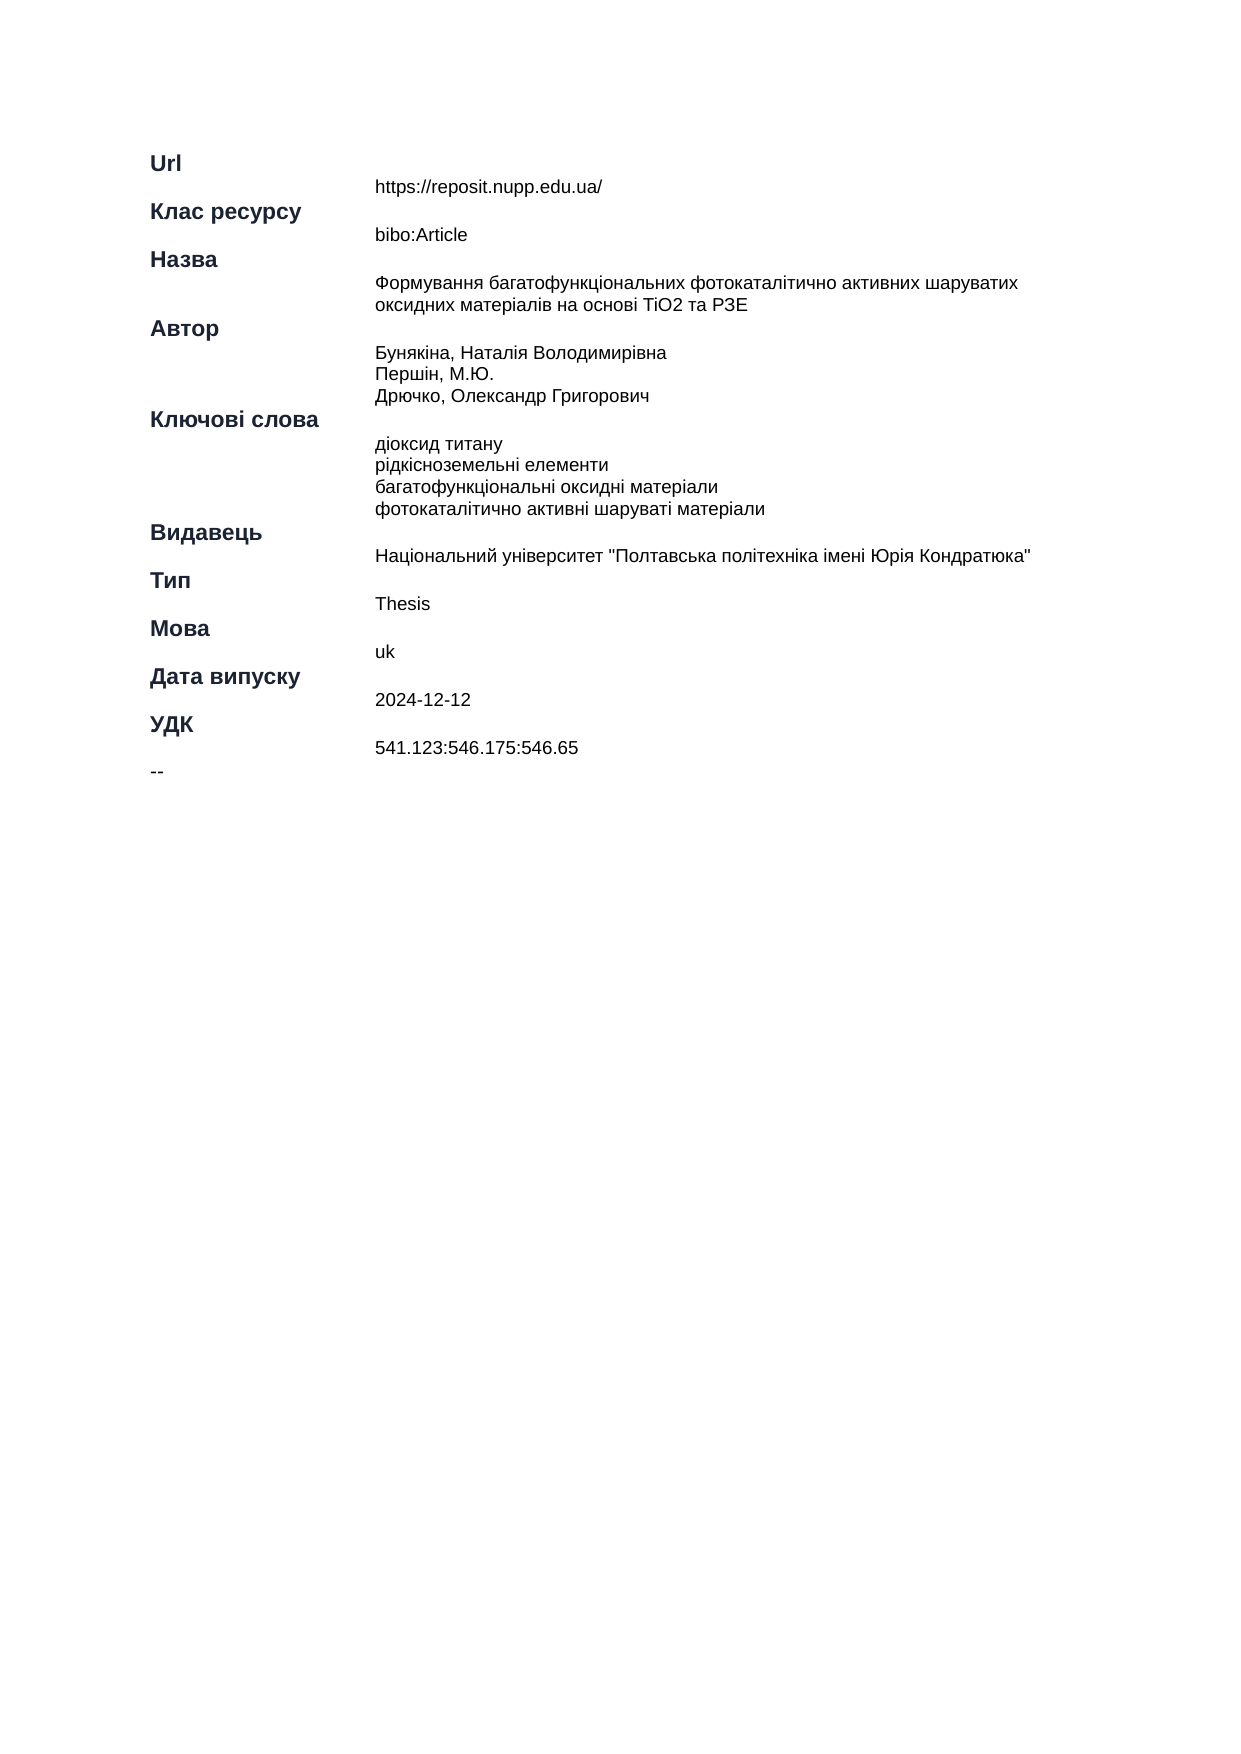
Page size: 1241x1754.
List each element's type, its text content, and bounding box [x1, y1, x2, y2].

text Тип [150, 567, 1090, 593]
text 541.123:546.175:546.65 [375, 737, 1090, 758]
text Формування багатофункціональних фотокаталітично активних шаруватих оксидних матеріалів на основі TiO2 та РЗЕ [375, 272, 1090, 315]
text Автор [150, 315, 1090, 342]
text Назва [150, 246, 1090, 272]
text bibo:Article [375, 224, 1090, 246]
text Дата випуску [150, 663, 1090, 689]
text Thesis [375, 593, 1090, 615]
text Бунякіна, Наталія Володимирівна [375, 342, 1090, 363]
text Національний університет "Полтавська політехніка імені Юрія Кондратюка" [375, 545, 1090, 567]
text діоксид титану [375, 433, 1090, 454]
text https://reposit.nupp.edu.ua/ [375, 176, 1090, 198]
text 2024-12-12 [375, 689, 1090, 711]
text фотокаталітично активні шаруваті матеріали [375, 497, 1090, 519]
text -- [150, 758, 1090, 782]
text Видавець [150, 519, 1090, 545]
text Ключові слова [150, 406, 1090, 433]
text УДК [150, 711, 1090, 737]
text Мова [150, 615, 1090, 641]
text Клас ресурсу [150, 198, 1090, 224]
text багатофункціональні оксидні матеріали [375, 476, 1090, 497]
text Url [150, 150, 1090, 176]
text Першін, М.Ю. [375, 363, 1090, 385]
text Дрючко, Олександр Григорович [375, 385, 1090, 406]
text uk [375, 641, 1090, 663]
text рідкісноземельні елементи [375, 454, 1090, 476]
